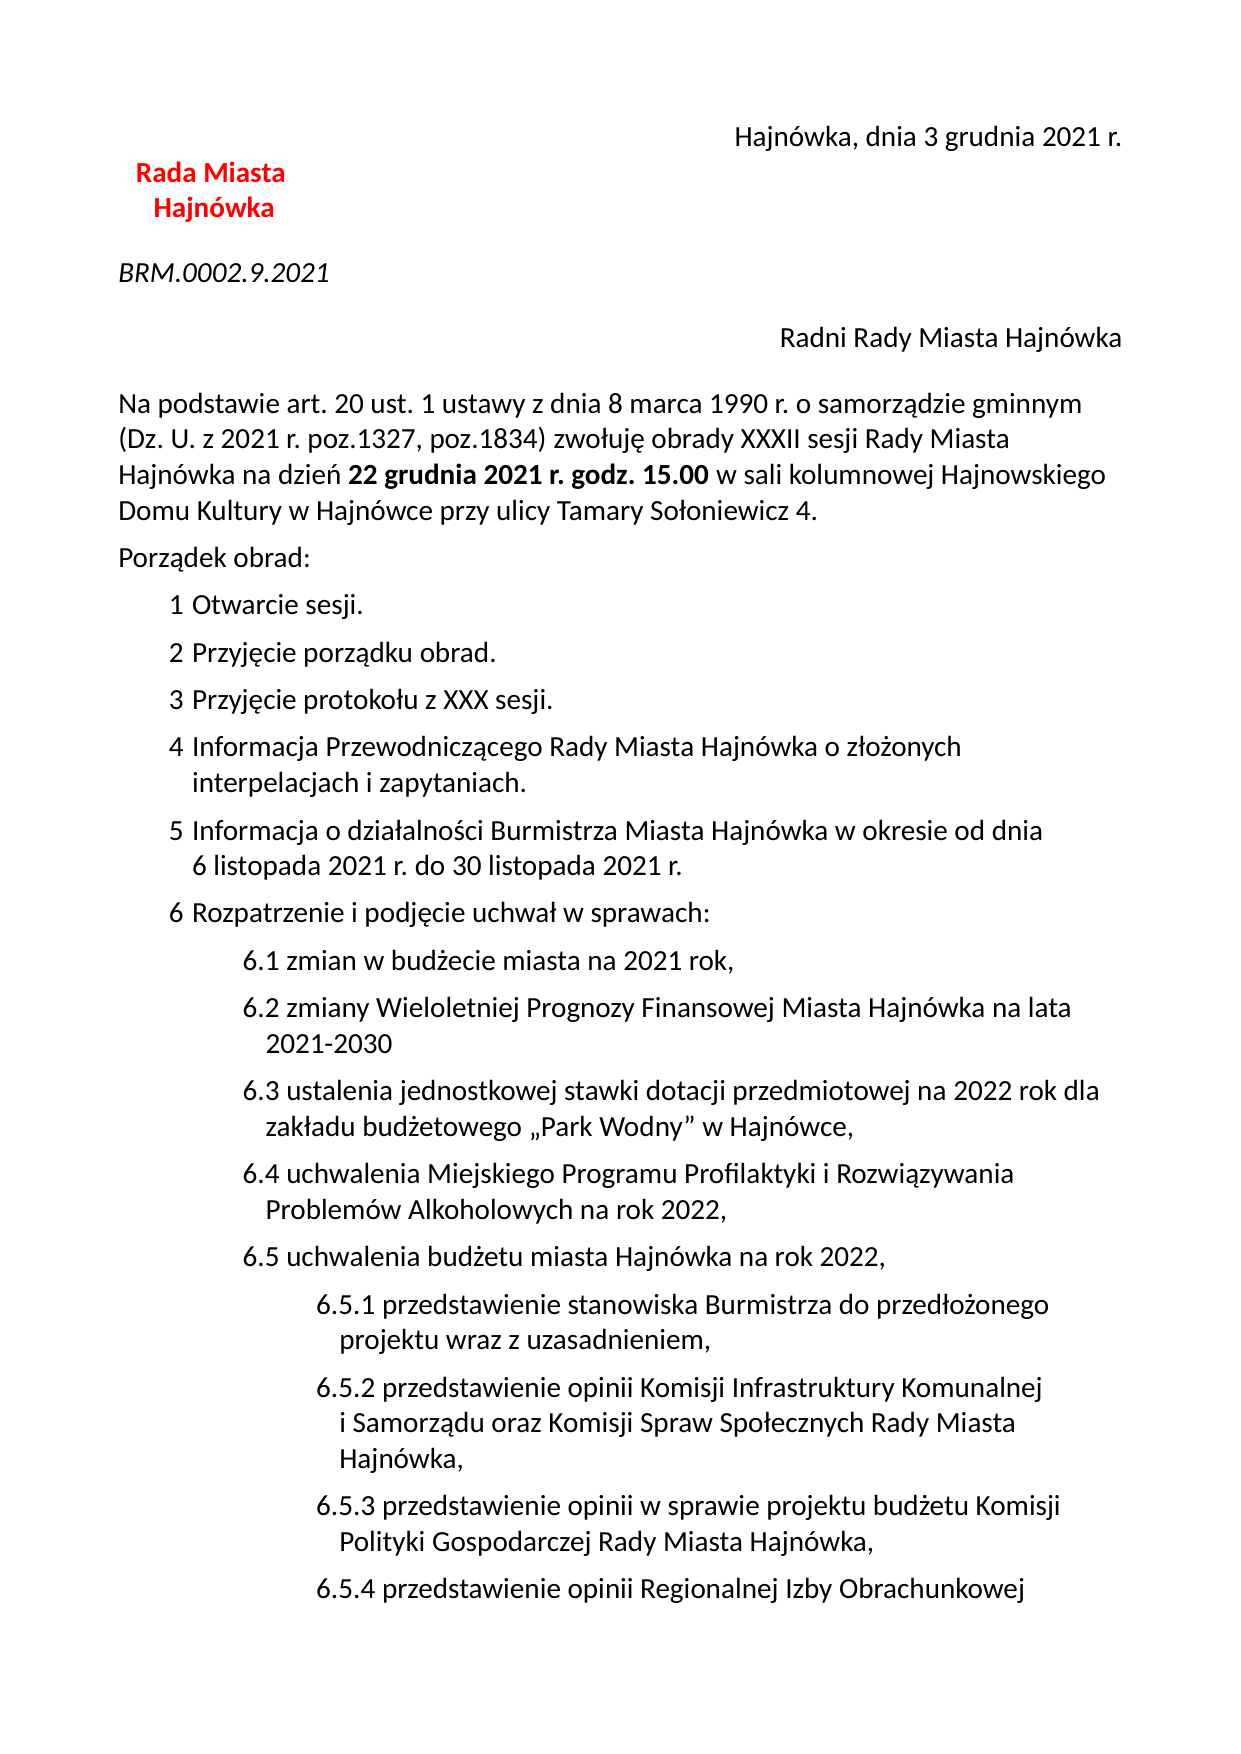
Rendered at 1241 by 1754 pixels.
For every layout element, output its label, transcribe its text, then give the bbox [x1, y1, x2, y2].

text BRM.0002.9.2021 [118, 254, 1122, 290]
text Na podstawie art. 20 ust. 1 ustawy z dnia 8 marca 1990 r. o samorządzie gminnym (Dz. U. z 2021 r. poz.1327, poz.1834) zwołuję obrady XXXII sesji Rady Miasta Hajnówka na dzień 22 grudnia 2021 r. godz. 15.00 w sali kolumnowej Hajnowskiego Domu Kultury w Hajnówce przy ulicy Tamary Sołoniewicz 4. [118, 385, 1122, 527]
list zmiany Wieloletniej Prognozy Finansowej Miasta Hajnówka na lata 2021-2030 [236, 989, 1122, 1061]
list przedstawienie opinii Komisji Infrastruktury Komunalnej i Samorządu oraz Komisji Spraw Społecznych Rady Miasta Hajnówka, [309, 1369, 1122, 1476]
list Rozpatrzenie i podjęcie uchwał w sprawach: [162, 894, 1122, 930]
list przedstawienie opinii w sprawie projektu budżetu Komisji Polityki Gospodarczej Rady Miasta Hajnówka, [309, 1487, 1122, 1559]
list Przyjęcie porządku obrad. [162, 634, 1122, 669]
list Informacja Przewodniczącego Rady Miasta Hajnówka o złożonych interpelacjach i zapytaniach. [162, 728, 1122, 800]
list uchwalenia budżetu miasta Hajnówka na rok 2022, [236, 1238, 1122, 1274]
text Hajnówka [0, 189, 1122, 225]
text Rada Miasta [0, 154, 1122, 189]
list Przyjęcie protokołu z XXX sesji. [162, 681, 1122, 717]
list zmian w budżecie miasta na 2021 rok, [236, 942, 1122, 978]
list Informacja o działalności Burmistrza Miasta Hajnówka w okresie od dnia 6 listopada 2021 r. do 30 listopada 2021 r. [162, 812, 1122, 883]
text Hajnówka, dnia 3 grudnia 2021 r. [118, 118, 1122, 154]
list Otwarcie sesji. [162, 586, 1122, 622]
list przedstawienie stanowiska Burmistrza do przedłożonego projektu wraz z uzasadnieniem, [309, 1286, 1122, 1357]
text Porządek obrad: [118, 539, 1122, 574]
list przedstawienie opinii Regionalnej Izby Obrachunkowej [309, 1571, 1122, 1606]
list ustalenia jednostkowej stawki dotacji przedmiotowej na 2022 rok dla zakładu budżetowego „Park Wodny” w Hajnówce, [236, 1072, 1122, 1144]
list uchwalenia Miejskiego Programu Profilaktyki i Rozwiązywania Problemów Alkoholowych na rok 2022, [236, 1155, 1122, 1227]
text Radni Rady Miasta Hajnówka [118, 319, 1122, 355]
